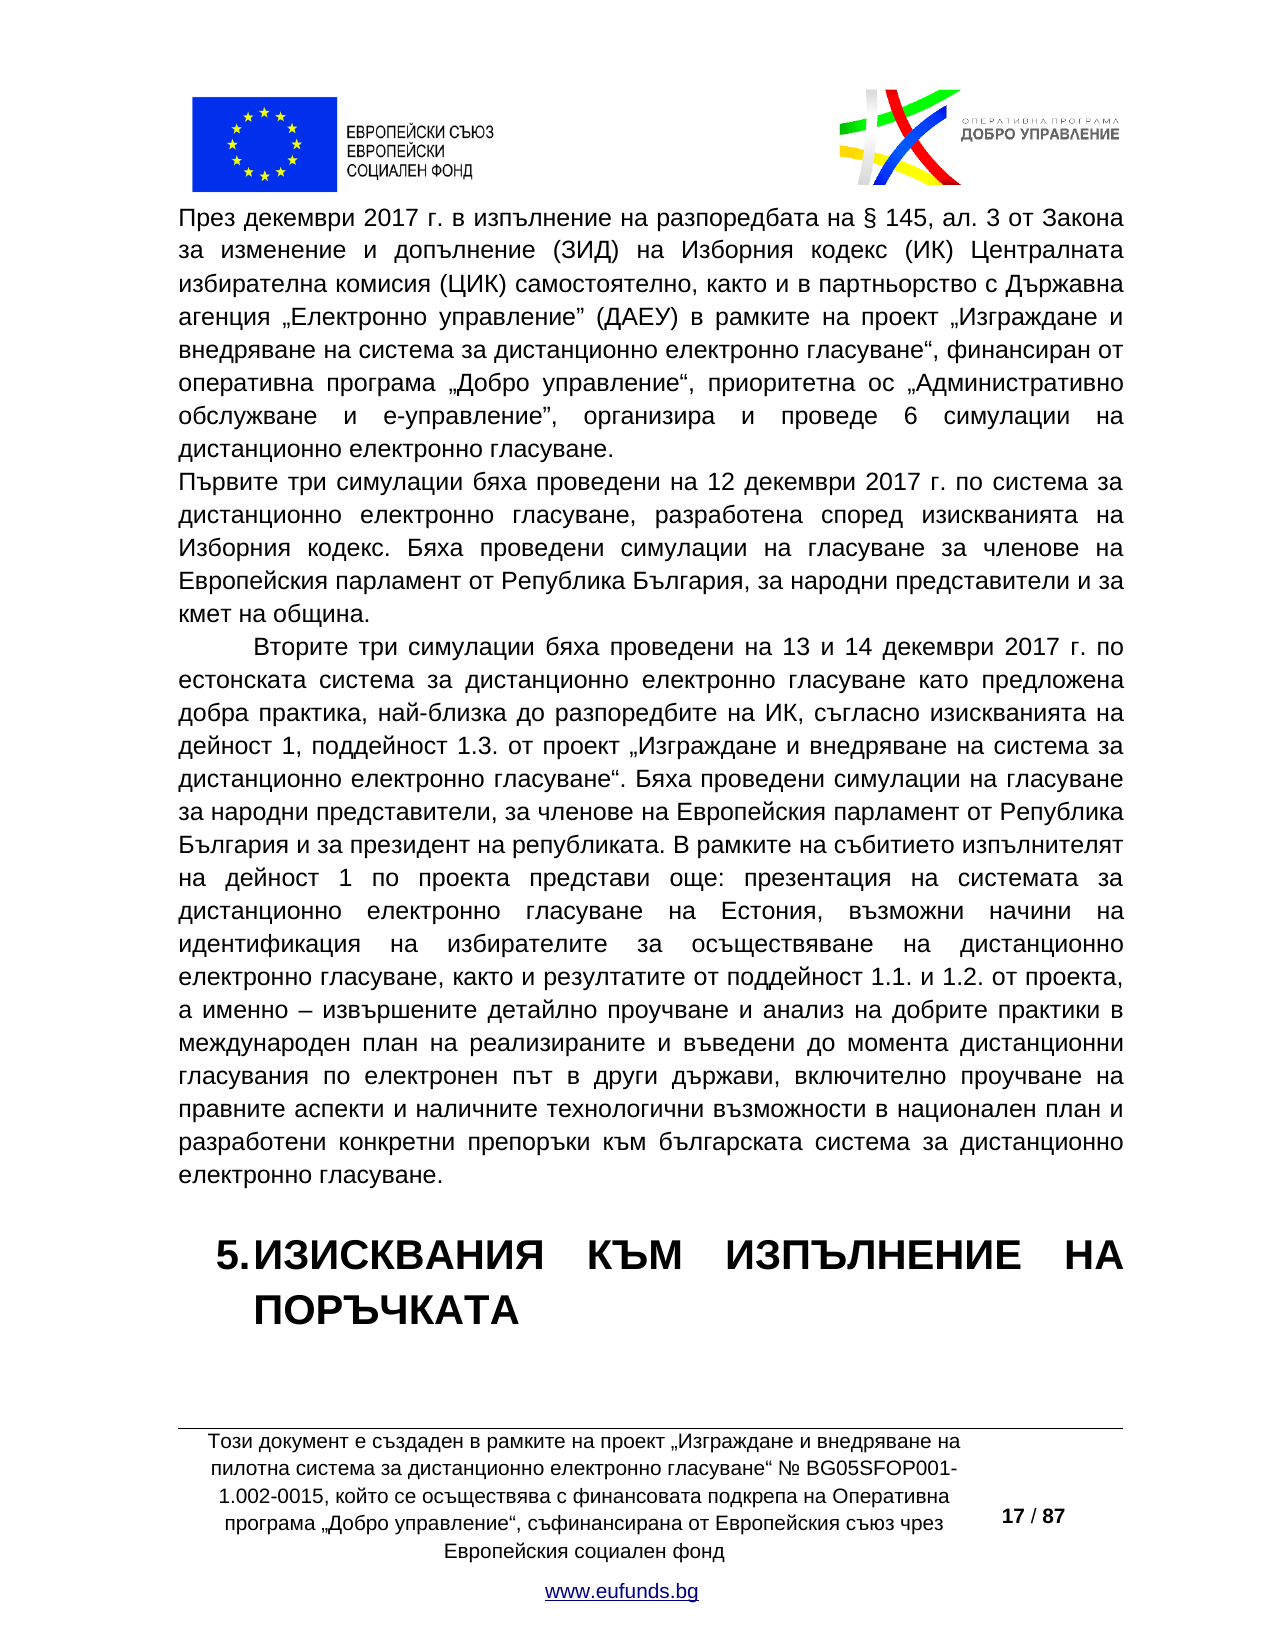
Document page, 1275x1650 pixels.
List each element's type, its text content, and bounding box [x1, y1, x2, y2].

subtitle ИЗИСКВАНИЯ КЪМ ИЗПЪЛНЕНИЕ НА ПОРЪЧКАТА [216, 1231, 1125, 1334]
text Вторите три симулации бяха проведени на 13 и 14 декември 2017 г. по естонската система за дистанционно електронно гласуване като предложена добра практика, най-близка до разпоредбите на ИК, съгласно изискванията на дейност 1, поддейност 1.3. от проект „Изграждане и внедряване на система за дистанционно електронно гласуване“. Бяха проведени симулации на гласуване за народни представители, за членове на Европейския парламент от Република България и за президент на републиката. В рамките на събитието изпълнителят на дейност 1 по проекта представи още: презентация на системата за дистанционно електронно гласуване на Естония, възможни начини на идентификация на избирателите за осъществяване на дистанционно електронно гласуване, както и резултатите от поддейност 1.1. и 1.2. от проекта, а именно – извършените детайлно проучване и анализ на добрите практики в международен план на реализираните и въведени до момента дистанционни гласувания по електронен път в други държави, включително проучване на правните аспекти и наличните технологични възможности в национален план и разработени конкретни препоръки към българската система за дистанционно електронно гласуване. [178, 632, 1125, 1189]
text През декември 2017 г. в изпълнение на разпоредбата на § 145, ал. 3 от Закона за изменение и допълнение (ЗИД) на Изборния кодекс (ИК) Централната избирателна комисия (ЦИК) самостоятелно, както и в партньорство с Държавна агенция „Електронно управление” (ДАЕУ) в рамките на проект „Изграждане и внедряване на система за дистанционно електронно гласуване“, финансиран от оперативна програма „Добро управление“, приоритетна ос „Административно обслужване и е-управление”, организира и проведе 6 симулации на дистанционно електронно гласуване. [178, 202, 1125, 462]
text Първите три симулации бяха проведени на 12 декември 2017 г. по система за дистанционно електронно гласуване, разработена според изискванията на Изборния кодекс. Бяха проведени симулации на гласуване за членове на Европейския парламент от Република България, за народни представители и за кмет на община. [178, 467, 1125, 627]
